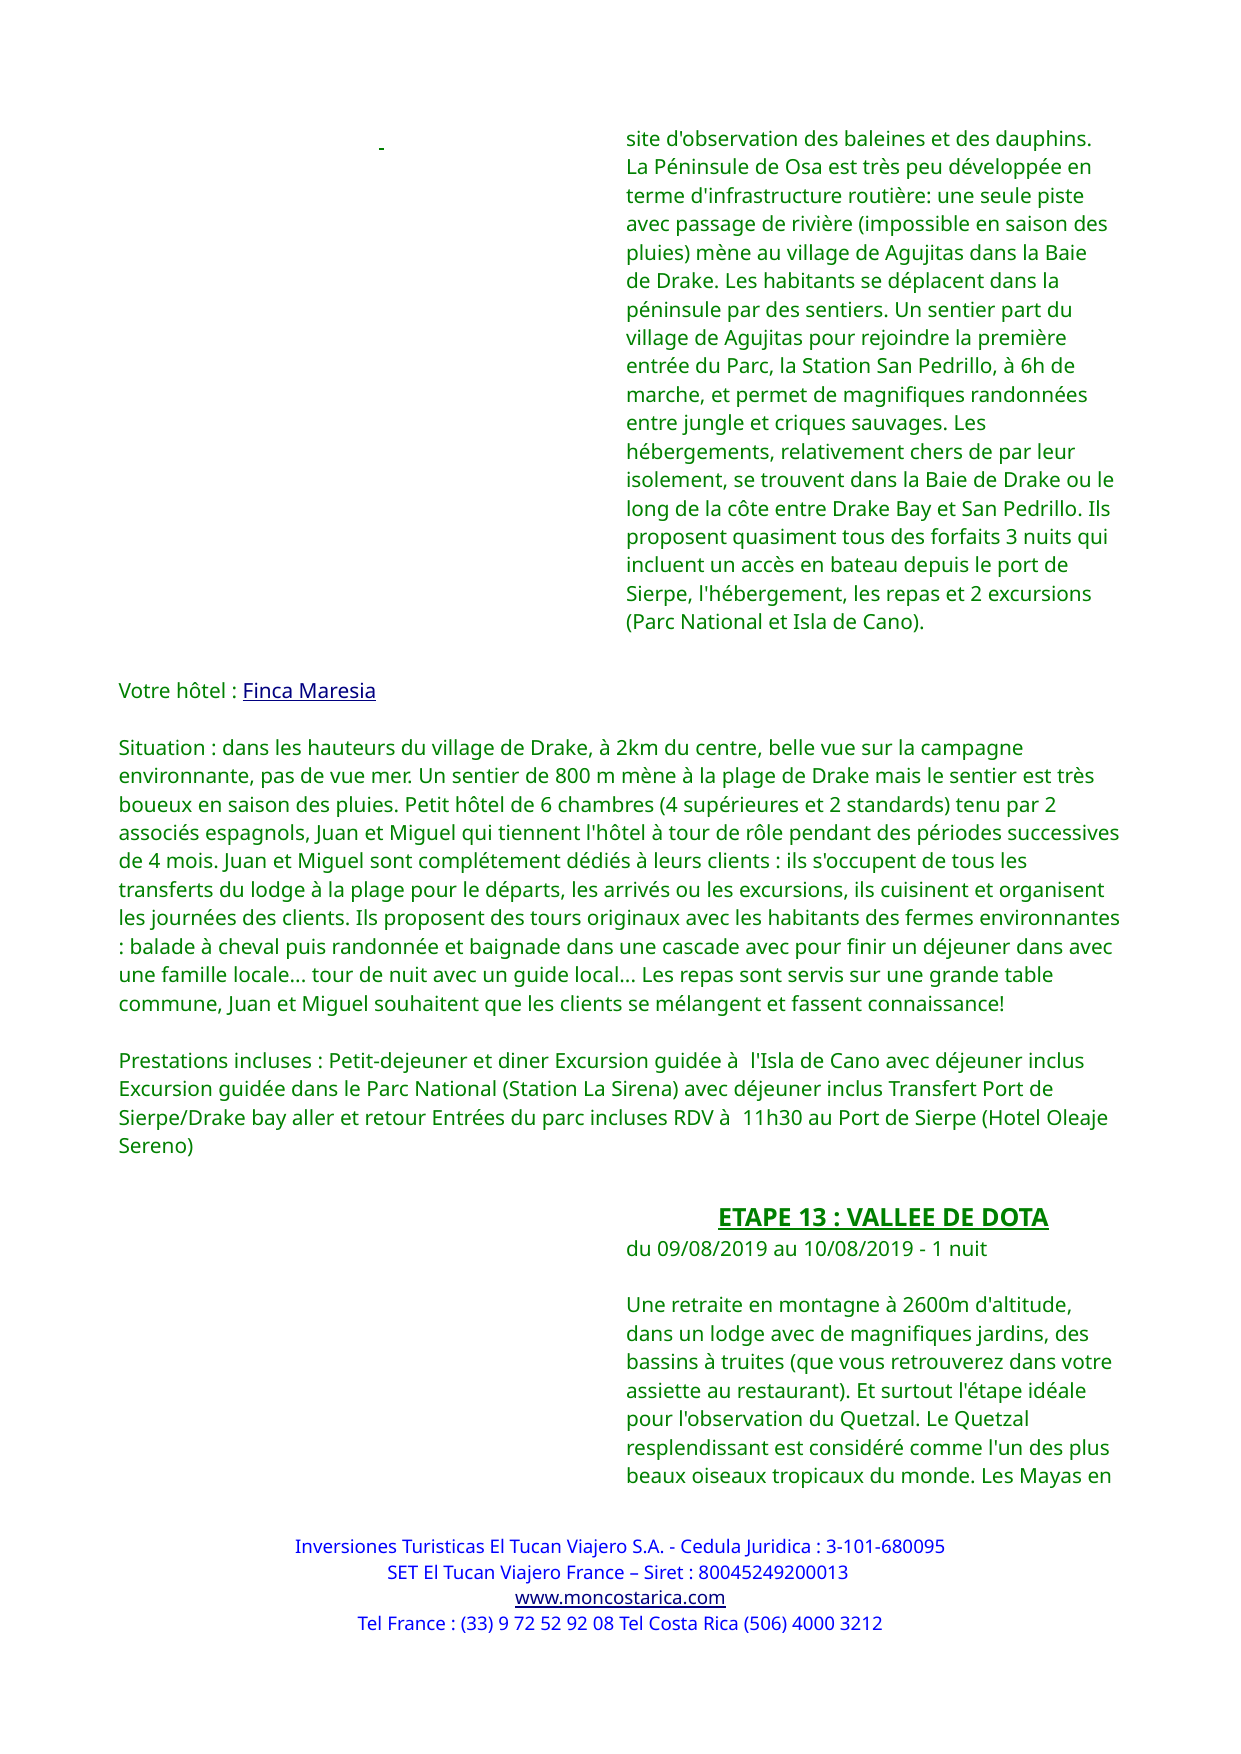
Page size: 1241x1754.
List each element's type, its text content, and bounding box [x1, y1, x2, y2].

text Prestations incluses : Petit-dejeuner et diner Excursion guidée à l'Isla de Cano avec déjeuner inclus Excursion guidée dans le Parc National (Station La Sirena) avec déjeuner inclus Transfert Port de Sierpe/Drake bay aller et retour Entrées du parc incluses RDV à 11h30 au Port de Sierpe (Hotel Oleaje Sereno) [118, 1046, 1122, 1160]
table_header [118, 118, 620, 642]
table_header ETAPE 13 : VALLEE DE DOTA du 09/08/2019 au 10/08/2019 - 1 nuit Une retraite en montagne à 2600m d'altitude, dans un lodge avec de magnifiques jardins, des bassins à truites (que vous retrouverez dans votre assiette au restaurant). Et surtout l'étape idéale pour l'observation du Quetzal. Le Quetzal resplendissant est considéré comme l'un des plus beaux oiseaux tropicaux du monde. Les Mayas en [620, 1194, 1122, 1495]
text Situation : dans les hauteurs du village de Drake, à 2km du centre, belle vue sur la campagne environnante, pas de vue mer. Un sentier de 800 m mène à la plage de Drake mais le sentier est très boueux en saison des pluies. Petit hôtel de 6 chambres (4 supérieures et 2 standards) tenu par 2 associés espagnols, Juan et Miguel qui tiennent l'hôtel à tour de rôle pendant des périodes successives de 4 mois. Juan et Miguel sont complétement dédiés à leurs clients : ils s'occupent de tous les transferts du lodge à la plage pour le départs, les arrivés ou les excursions, ils cuisinent et organisent les journées des clients. Ils proposent des tours originaux avec les habitants des fermes environnantes : balade à cheval puis randonnée et baignade dans une cascade avec pour finir un déjeuner dans avec une famille locale... tour de nuit avec un guide local... Les repas sont servis sur une grande table commune, Juan et Miguel souhaitent que les clients se mélangent et fassent connaissance! [118, 733, 1122, 1017]
text Votre hôtel : Finca Maresia [118, 676, 1122, 704]
table_header [118, 1194, 620, 1495]
table_header ETAPE 12 : PARC NATIONAL CORCOVADO du 05/08/2019 au 09/08/2019 - 4 nuits Le Parc National du Corcovado (42 469ha) est le plus sauvage des parcs nationaux et aussi le plus excentré. Le parc protège la plus grande étendue de forêt primaire d'Amérique centrale. La Isla de cano, au large de la péninsule de Osa, est réputée pour la plongée sous- marine. C'est également un site d'observation des baleines et des dauphins. La Péninsule de Osa est très peu développée en terme d'infrastructure routière: une seule piste avec passage de rivière (impossible en saison des pluies) mène au village de Agujitas dans la Baie de Drake. Les habitants se déplacent dans la péninsule par des sentiers. Un sentier part du village de Agujitas pour rejoindre la première entrée du Parc, la Station San Pedrillo, à 6h de marche, et permet de magnifiques randonnées entre jungle et criques sauvages. Les hébergements, relativement chers de par leur isolement, se trouvent dans la Baie de Drake ou le long de la côte entre Drake Bay et San Pedrillo. Ils proposent quasiment tous des forfaits 3 nuits qui incluent un accès en bateau depuis le port de Sierpe, l'hébergement, les repas et 2 excursions (Parc National et Isla de Cano). [620, 118, 1122, 642]
